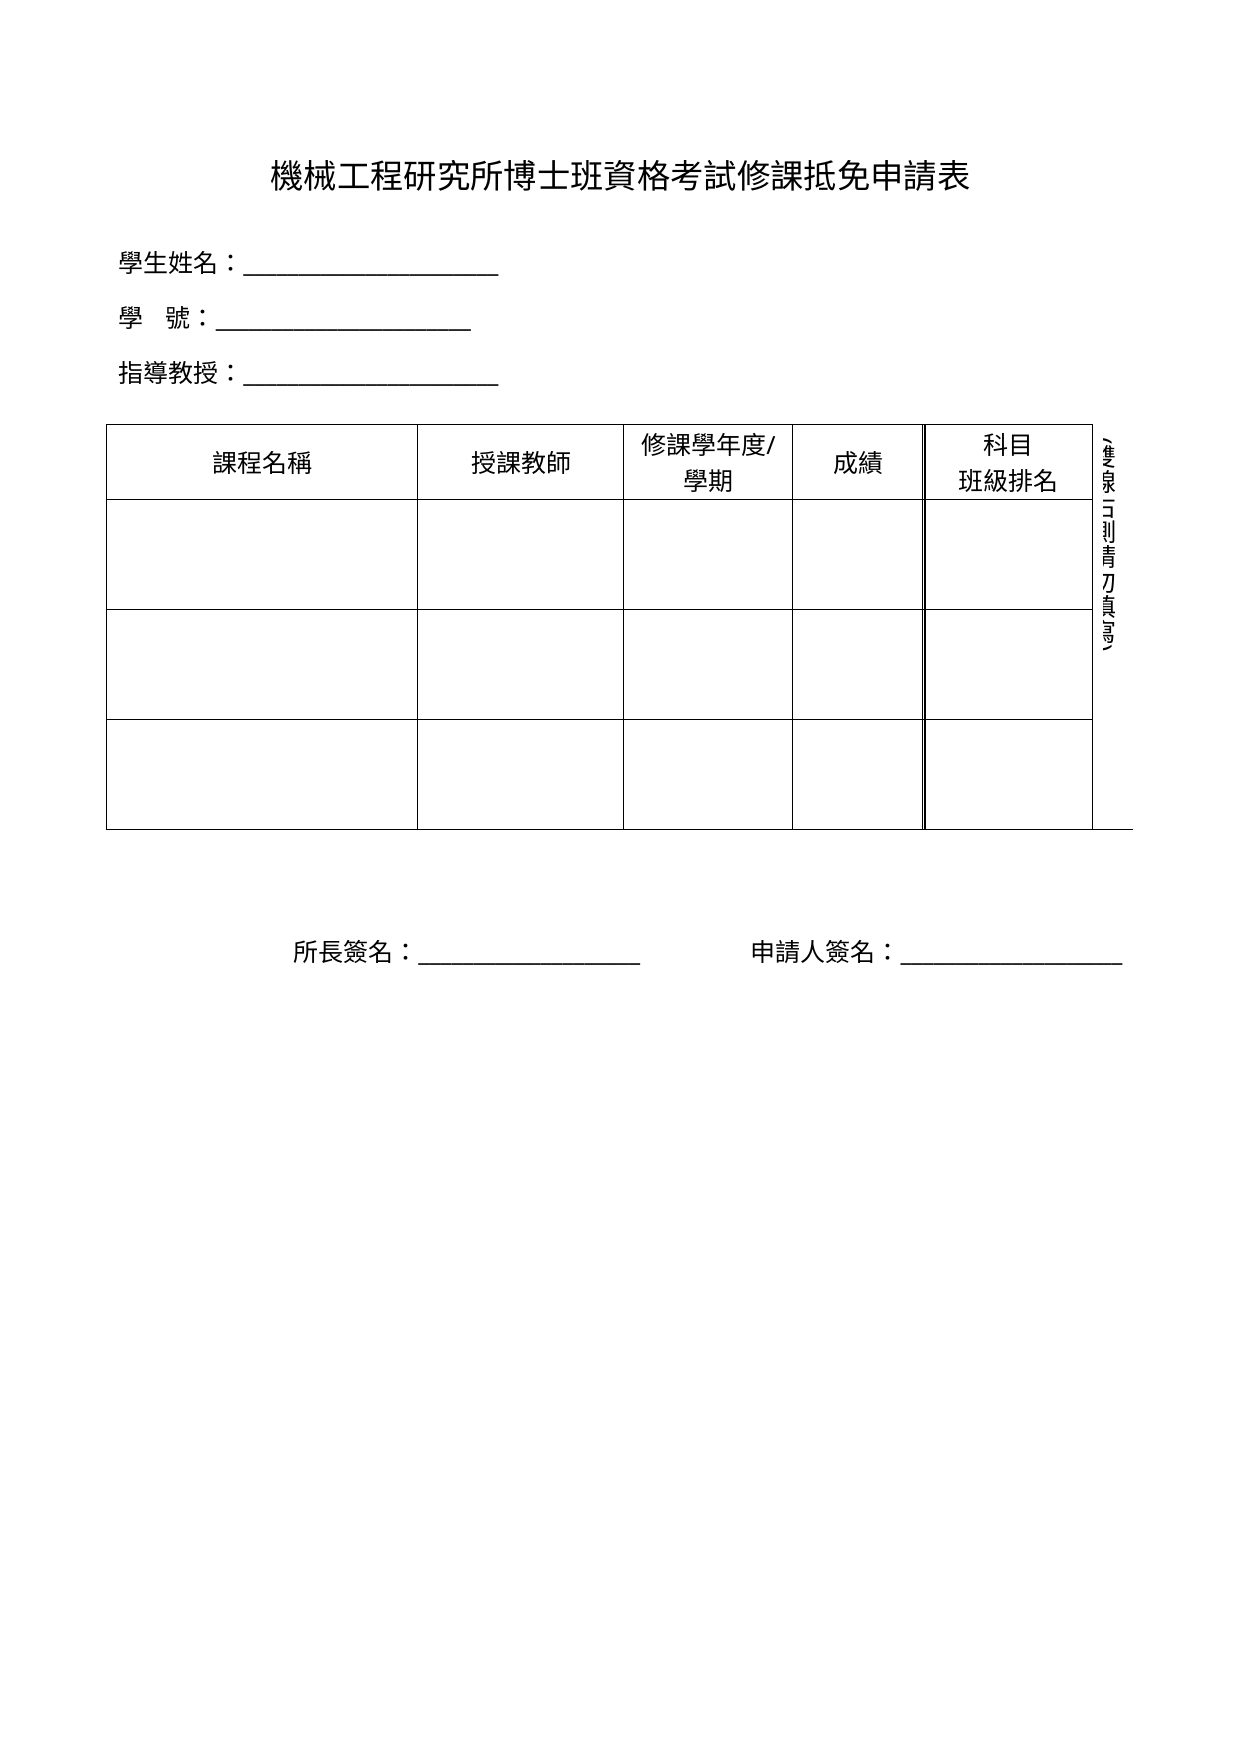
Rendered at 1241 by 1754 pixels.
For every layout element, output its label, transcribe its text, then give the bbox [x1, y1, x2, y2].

text 學 號：_______________________ [118, 299, 1122, 335]
table_header (雙線右側請勿填寫) [1093, 424, 1133, 829]
table_cell [418, 720, 623, 829]
table_cell [926, 610, 1092, 719]
table_cell [107, 720, 417, 829]
table_cell [793, 500, 922, 608]
table_cell [793, 720, 922, 829]
table_cell [624, 720, 792, 829]
text 指導教授：_______________________ [118, 354, 1122, 390]
table_header 授課教師 [418, 425, 623, 498]
table_cell [926, 500, 1092, 608]
table_cell [418, 500, 623, 608]
text 學生姓名：_______________________ [118, 244, 1122, 280]
table_header 成績 [793, 425, 922, 498]
table_header 課程名稱 [107, 425, 417, 498]
table_cell [418, 610, 623, 719]
table_cell [793, 610, 922, 719]
table_cell [624, 500, 792, 608]
text 機械工程研究所博士班資格考試修課抵免申請表 [118, 150, 1122, 198]
table_cell [624, 610, 792, 719]
table_header 科目 班級排名 [926, 425, 1092, 498]
text 所長簽名：____________________ 申請人簽名：____________________ [118, 932, 1122, 968]
table_cell [107, 610, 417, 719]
table_header 修課學年度/學期 [624, 425, 792, 498]
table_cell [107, 500, 417, 608]
table_cell [926, 720, 1092, 829]
